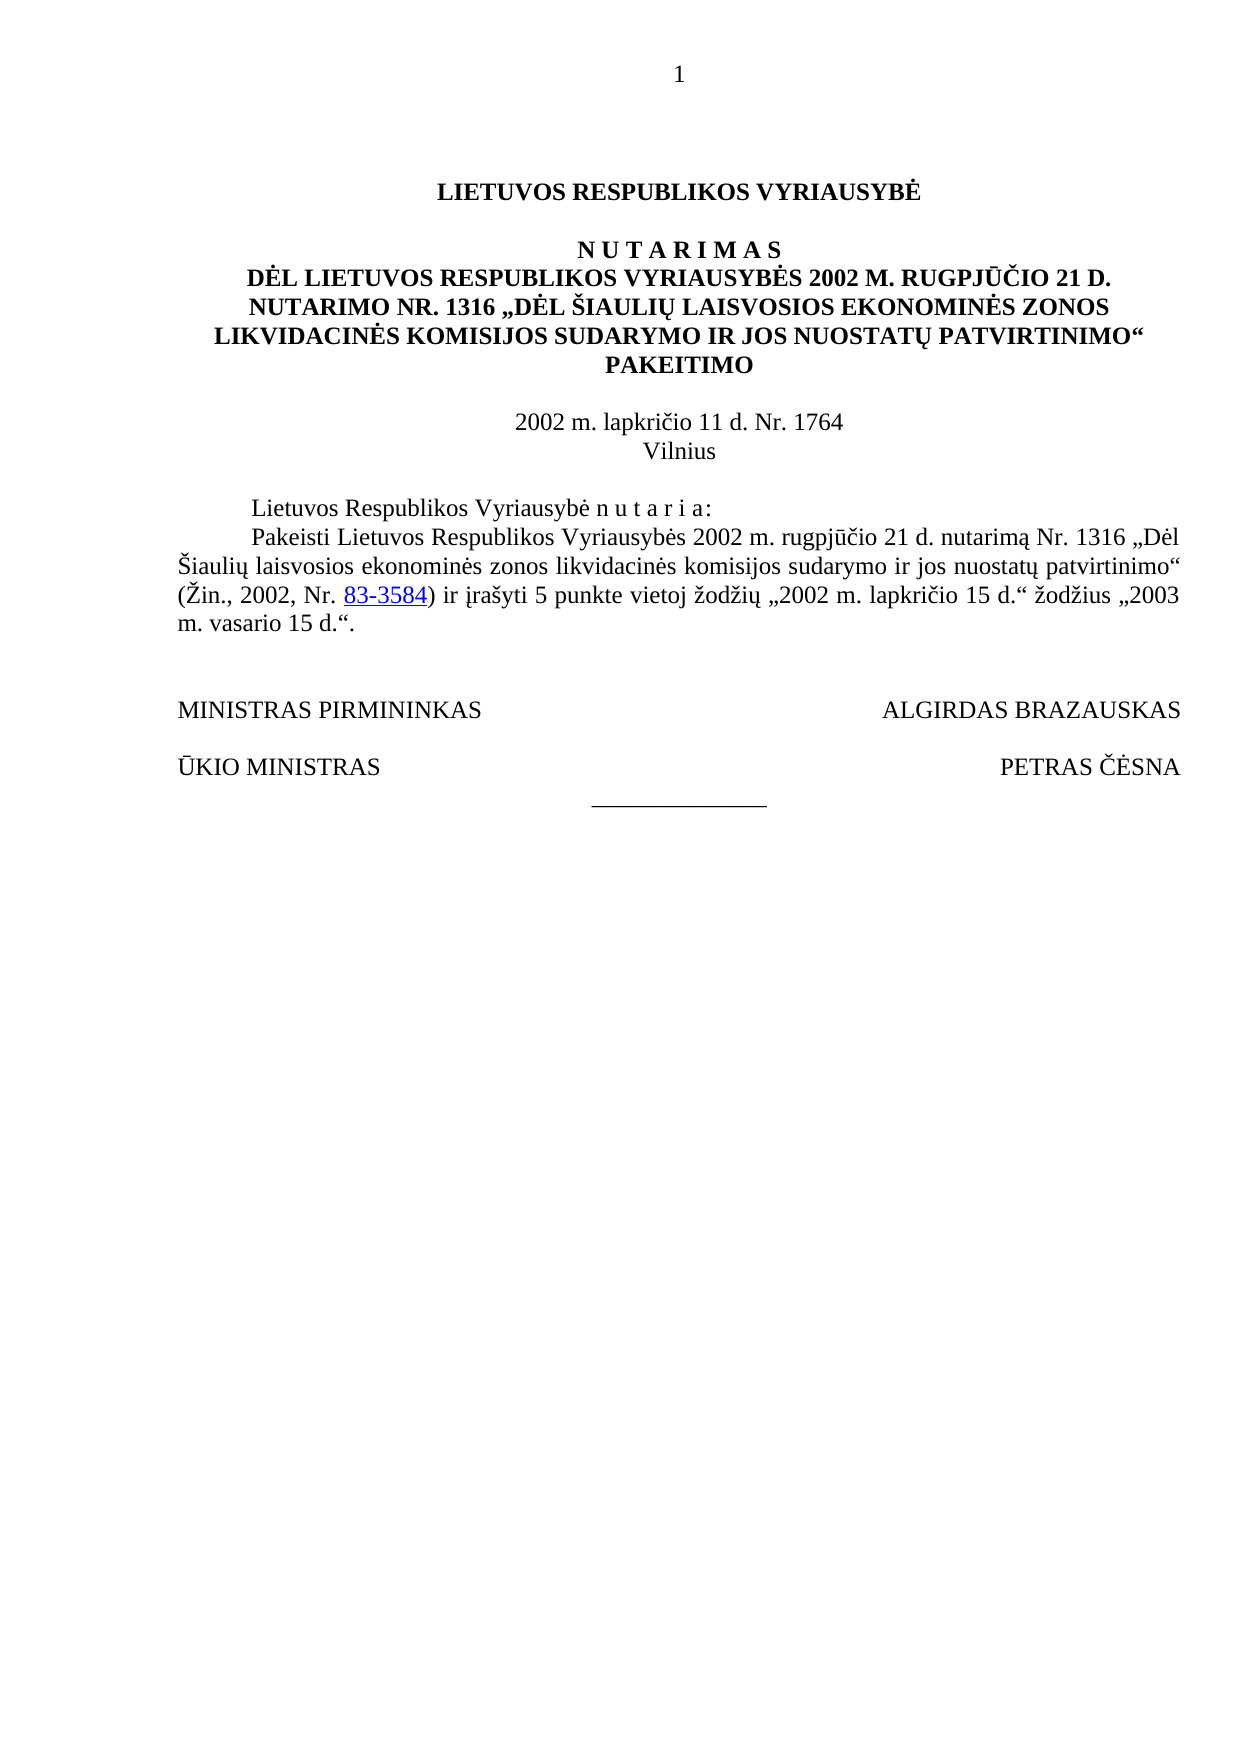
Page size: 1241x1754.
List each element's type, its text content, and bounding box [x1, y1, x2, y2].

text DĖL LIETUVOS RESPUBLIKOS VYRIAUSYBĖS 2002 M. RUGPJŪČIO 21 D. NUTARIMO NR. 1316 „DĖL ŠIAULIŲ LAISVOSIOS EKONOMINĖS ZONOS LIKVIDACINĖS KOMISIJOS SUDARYMO IR JOS NUOSTATŲ PATVIRTINIMO“ PAKEITIMO [177, 263, 1181, 378]
text ______________ [177, 781, 1181, 810]
text Pakeisti Lietuvos Respublikos Vyriausybės 2002 m. rugpjūčio 21 d. nutarimą Nr. 1316 „Dėl Šiaulių laisvosios ekonominės zonos likvidacinės komisijos sudarymo ir jos nuostatų patvirtinimo“ (Žin., 2002, Nr. 83-3584) ir įrašyti 5 punkte vietoj žodžių „2002 m. lapkričio 15 d.“ žodžius „2003 m. vasario 15 d.“. [177, 522, 1181, 637]
text LIETUVOS RESPUBLIKOS VYRIAUSYBĖ [177, 177, 1181, 206]
text Vilnius [177, 436, 1181, 465]
text ŪKIO MINISTRAS PETRAS ČĖSNA [177, 752, 1181, 781]
text MINISTRAS PIRMININKAS ALGIRDAS BRAZAUSKAS [177, 695, 1181, 723]
text N U T A R I M A S [177, 235, 1181, 263]
text 2002 m. lapkričio 11 d. Nr. 1764 [177, 407, 1181, 436]
text Lietuvos Respublikos Vyriausybė nutaria: [177, 493, 1181, 522]
